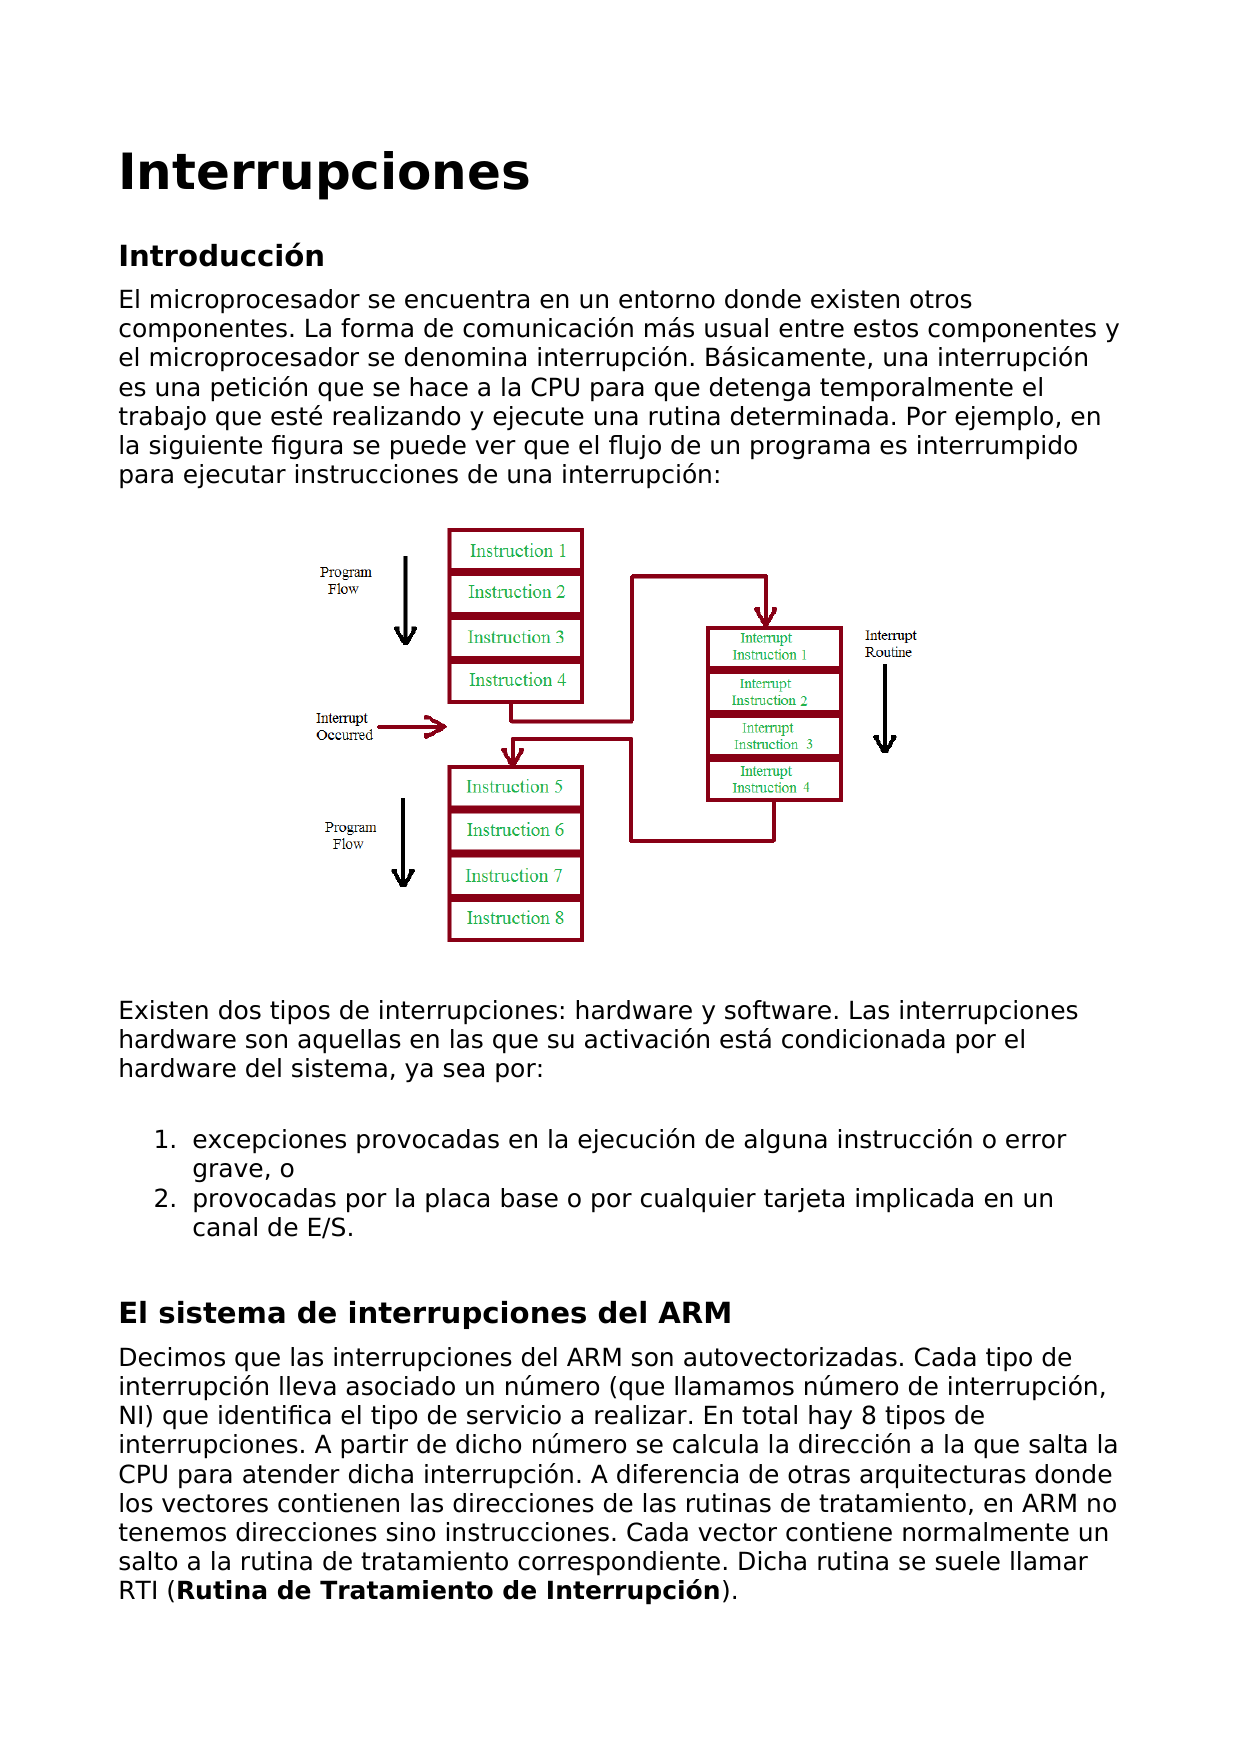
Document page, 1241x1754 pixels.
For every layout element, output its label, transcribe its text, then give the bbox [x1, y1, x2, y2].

list excepciones provocadas en la ejecución de alguna instrucción o error grave, o [177, 1126, 1122, 1184]
subtitle Interrupciones [118, 143, 1122, 201]
text El microprocesador se encuentra en un entorno donde existen otros componentes. La forma de comunicación más usual entre estos componentes y el microprocesador se denomina interrupción. Básicamente, una interrupción es una petición que se hace a la CPU para que detenga temporalmente el trabajo que esté realizando y ejecute una rutina determinada. Por ejemplo, en la siguiente figura se puede ver que el flujo de un programa es interrumpido para ejecutar instrucciones de una interrupción: [118, 285, 1122, 489]
subtitle Introducción [118, 239, 1122, 273]
text Decimos que las interrupciones del ARM son autovectorizadas. Cada tipo de interrupción lleva asociado un número (que llamamos número de interrupción, NI) que identifica el tipo de servicio a realizar. En total hay 8 tipos de interrupciones. A partir de dicho número se calcula la dirección a la que salta la CPU para atender dicha interrupción. A diferencia de otras arquitecturas donde los vectores contienen las direcciones de las rutinas de tratamiento, en ARM no tenemos direcciones sino instrucciones. Cada vector contiene normalmente un salto a la rutina de tratamiento correspondiente. Dicha rutina se suele llamar RTI (Rutina de Tratamiento de Interrupción). [118, 1343, 1122, 1606]
list provocadas por la placa base o por cualquier tarjeta implicada en un canal de E/S. [177, 1184, 1122, 1242]
picture [307, 502, 933, 955]
subtitle El sistema de interrupciones del ARM [118, 1297, 1122, 1331]
text Existen dos tipos de interrupciones: hardware y software. Las interrupciones hardware son aquellas en las que su activación está condicionada por el hardware del sistema, ya sea por: [118, 996, 1122, 1083]
